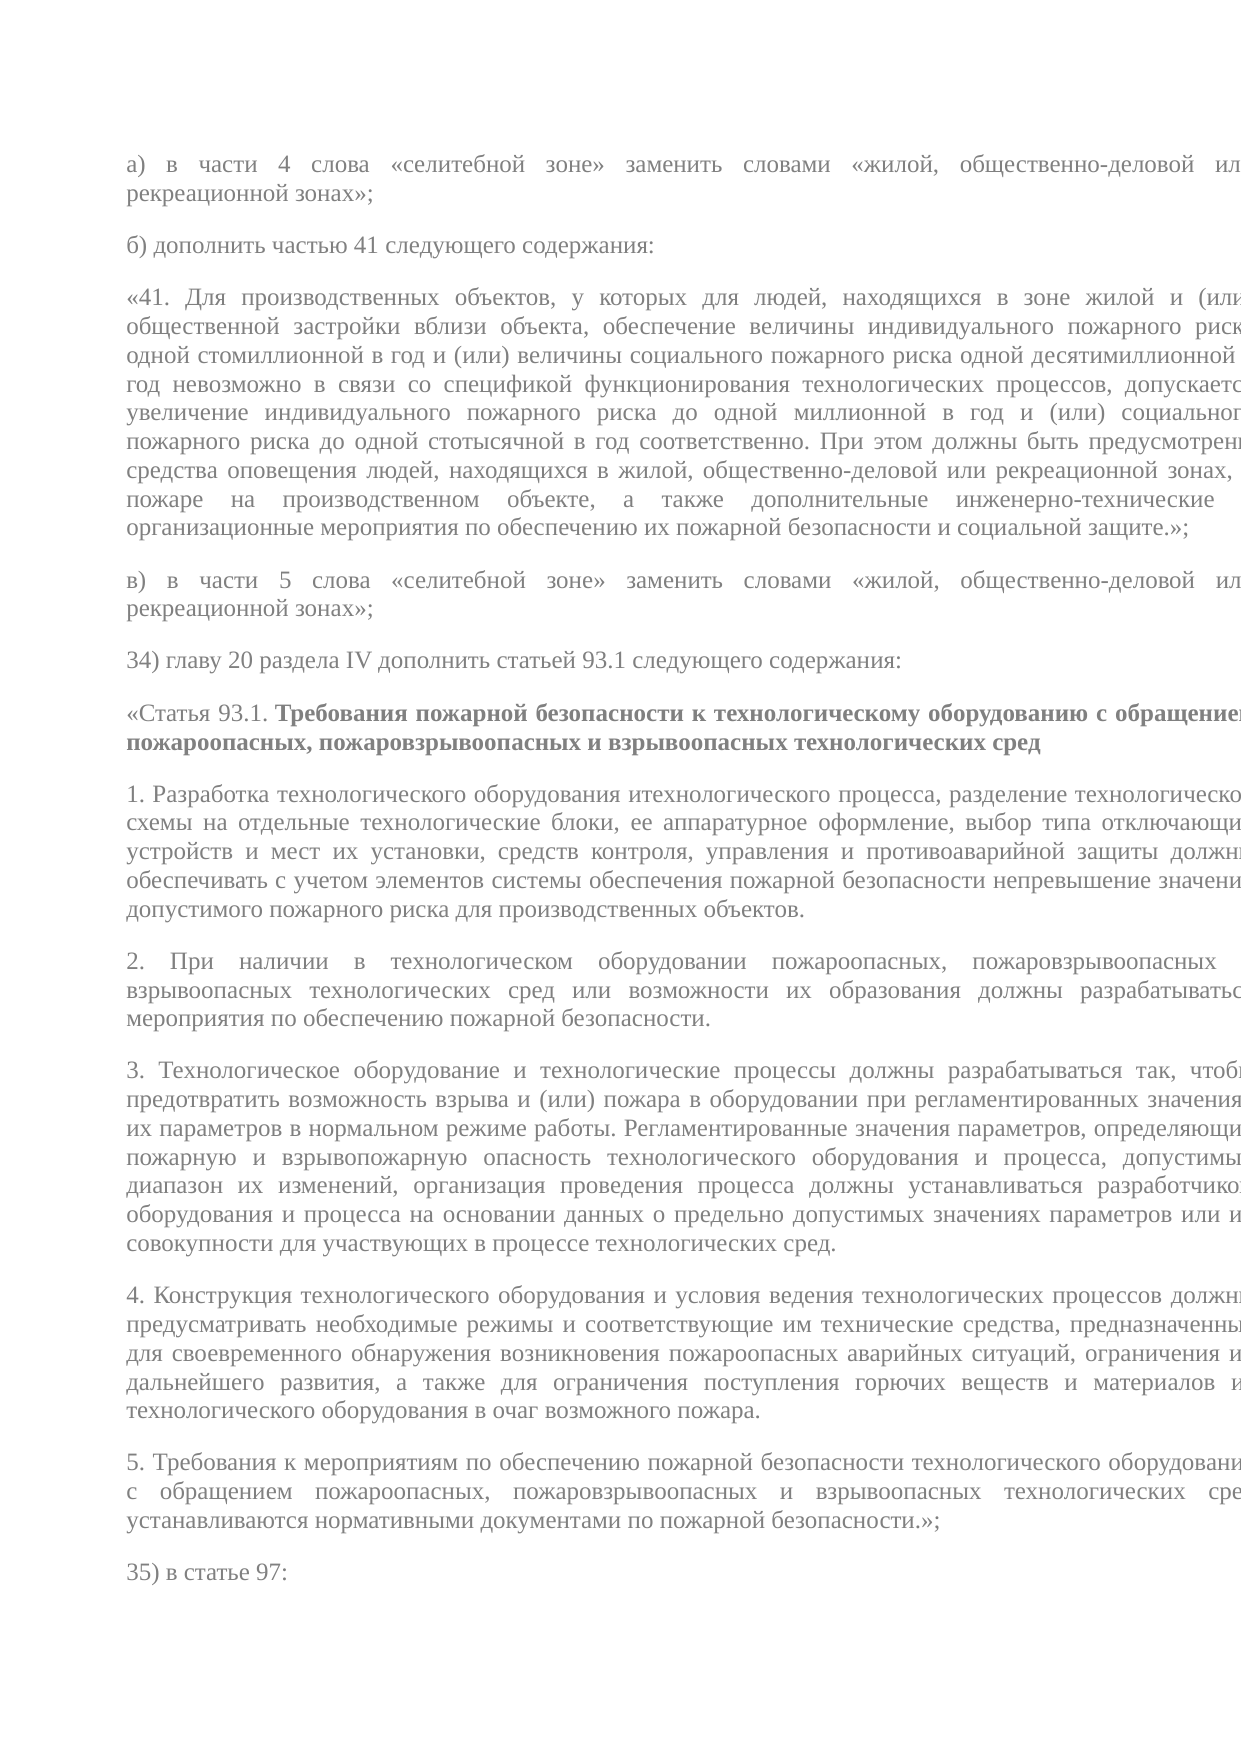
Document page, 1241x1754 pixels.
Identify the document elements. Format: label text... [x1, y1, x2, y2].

table_header ФЕДЕРАЛЬНЫЙ ЗАКОН РОССИЙСКАЯ ФЕДЕРАЦИЯ Проект федерального закона «О внесении изменений в Федеральный закон «Технический регламент о требованиях пожарной безопасности» Внести в Федеральный закон от 22 июля 2008 года № 123-ФЗ «Технический регламент о требованиях пожарной безопасности" (Собрание законодательства Российской Федерации, 2008, № 30, ст. 3579) следующие изменения: 1) в статье 1: а) второе предложение части 1 изложить в следующей редакции: «Технические регламенты, принятые в соответствии с Федеральным законом от 27 декабря 2002 года № 184-ФЗ «О техническом регулировании» (далее – Федеральный закон «О техническом регулировании»), не действуют в части, содержащей требования пожарной безопасности к конкретной продукции, отличные от требований, установленных настоящим Федеральным законом.»; б) в части 2: в пункте 1 слово «защиты;» заменить словами «защиты. При этом на объекты капитального ремонта, реконструкции, технического перевооружения положения настоящего Федерального закона распространяются в части, соответствующей объему работ по капитальному ремонту, реконструкции, техническому перевооружению. На части объектов, не подвергнутые капитальному ремонту, реконструкции, техническому перевооружению требования настоящего Федерального закона не распространяются в соответствии с частью 4 статьи 4 настоящего Федерального закона;»; в пункте 2 слова «федеральных законов о технических регламентах» заменить словами «технических регламентов, принятых в соответствии с Федеральным законом «О техническом регулировании»; 2) в статье 2: а) в абзаце первом слова «от 27 декабря 2002 года № 184-ФЗ» и слова «(далее – Федеральный закон «О техническом регулировании»)» исключить; б) пункт 2 дополнить словами «или не превышают предельно допустимых значений»; в) в пункте 5 после слов «и развития пожара» дополнить словами «или возникновения пожара и последующего взрыва»; г) в пункте 19 слова «переносные или передвижные» исключить; 3) в статье 4: а) часть 3 изложить в следующей редакции: «3. К нормативным документам по пожарной безопасности относятся национальные стандарты, своды правил и иные документы, содержащие требования пожарной безопасности, и применяемые для оценки соответствия требованиям технических регламентов, принятых в соответствии с Федеральным законом «О техническом регулировании». Проекты национальных стандартов и сводов правил, содержащие требования пожарной безопасности и затрагивающие вопросы проектирования, строительства или эксплуатации зданий и сооружений, подлежат обязательному согласованию федеральным органом исполнительной власти, осуществляющим функции по выработке государственной политики и нормативно-правовому регулированию в сфере строительства, архитектуры, градостроительства.»; б) часть 4 изложить в следующей редакции: «4. Положения настоящего Федерального закона (за исключением положений статьи 64, части 7 статьи 83, части 12 статьи 84) не распространяются на здания и сооружения, введенные в эксплуатацию, или строительство, реконструкция и капитальный ремонт которых осуществляются в соответствии с проектной документацией, утвержденной или направленной на государственную экспертизу до дня вступления в силу настоящего Федерального закона. На указанные объекты защиты распространяются требования пожарной безопасности, установленные до дня вступления в силу настоящего Федерального закона.»; 4) в статье 6: а) часть 1 изложить в следующей редакции: «1. Пожарная безопасность объекта защиты считается обеспеченной, если в полном объеме выполнены требования пожарной безопасности, установленные техническими регламентами, принятыми в соответствии с Федеральным законом «О техническом регулировании», и нормативными документами по пожарной безопасности или выполнены требования пожарной безопасности, установленные техническими регламентами, принятыми в соответствии с Федеральным законом «О техническом регулировании», и пожарный риск не превышает допустимых значений, установленных настоящим Федеральным законом.» б) часть 2 признать утратившей силу; в) часть 3 изложить в следующей редакции: «3. При выполнении обязательных требований пожарной безопасности, установленных техническими регламентами, принятыми в соответствии с Федеральным законом «О техническом регулировании», и требований нормативных документов по пожарной безопасности, а также для объектов защиты, введенных в эксплуатацию или запроектированных до вступления в силу настоящего Федерального закона, расчет пожарного риска не требуется.»; г) часть 5 изложить в следующей редакции: «5. Собственник объекта защиты или лицо, владеющее объектом защиты на праве хозяйственного ведения, оперативного управления либо по иному основанию, предусмотренному федеральным законом или договором, должен в рамках реализации мер пожарной безопасности в соответствии со статьей 64 настоящего Федерального закона разработать и представить в уведомительном порядке в федеральные органы исполнительной власти, осуществляющие государственный пожарный надзор декларацию пожарной безопасности на объект защиты.»; 5) в части 1 статьи 19: а) в пункте 1 слова «взрывоопасная газовая смесь» заменить словами «взрывоопасная смесь газов или паров жидкостей с воздухом»; б) в пункте 2 слова «расположенные в помещениях,» исключить; в) пункт 3 изложить в следующей редакции: «2-й класс – зоны, в которых при нормальном режиме работы оборудования взрывоопасные смеси газов или паров жидкостей с воздухом не образуются, а возможны только в результате аварии или повреждения технологического оборудования;»; 6) пункт 6 статьи 42 изложить в следующей редакции: «6) средства индивидуальной защиты пожарных и спасения людей при пожаре;»; 7) в третьем предложении части 1 статьи 45 слова « и ручные, по виду огнетушащего вещества - на водяные» заменить словами «, автономные и ручные, по виду огнетушащего вещества - на жидкостные (вода, водные растворы, другие огнетушащие жидкости)»; 8) пункт 2 статьи 50 изложить в следующей редакции: «2) применение в конструкции быстродействующих средств защитного отключения электроустановок или других устройств, исключающих появление источников зажигания;»; 9) пункт 10 статьи 52 изложить в следующей редакции: «10) применение автоматических и (или) автономных установок пожаротушения;»; 10) в части 2 статьи 54 слово «обязательному» исключить; 11) во втором предложении части 3 статьи 55 слово «должны» заменить словом «могут»; 12) в статье 61: а) наименование изложить в следующей редакции: "Статья 61. Автоматические и автономные установки пожаротушения"; б) часть 1 изложить в следующей редакции: «1. Порядок отнесения зданий, сооружений, помещений и оборудования к объектам, подлежащим защите автоматическими и (или) автономными установками пожаротушения определяется нормативными документами по пожарной безопасности.»; в) в части 2 слова «Автоматические установки пожаротушения должны» заменить словами «Применение автоматических и (или) автономных установок пожаротушения должно»; г) в части 3 после слов « Тип автоматической « дополнить словами «и (или) автономной «; 13) в статье 64: а) абзац первый части 1 изложить в следующей редакции: «1. Декларации пожарной безопасности составляются в отношении объектов защиты (зданий, сооружений, строений и производственных объектов), для которых законодательством Российской Федерации о градостроительной деятельности предусмотрено проведение государственной экспертизы проектной документации (за исключением жилых зданий), а также для зданий класса функциональной пожарной опасности Ф1.1 и предусматривает:»; б) часть 2 изложить в следующей редакции: «2. При составлении деклараций пожарной безопасности в отношении объектов защиты, для которых установлены требования технических регламентов, принятых в соответствии с Федеральным законом «О техническом регулировании», и нормативных документов по пожарной безопасности, в декларациях указывается перечень статей (частей, пунктов) указанных документов, требования которых установлены для данных объектов защиты.»; в) часть 3 признать утратившей силу; г) часть 4 изложить в следующей редакции: «4. Собственник объекта защиты, или лицо, владеющее объектом защиты на праве хозяйственного ведения, оперативного управления либо по иному основанию, предусмотренному федеральным законом или договором, представившие декларацию пожарной безопасности, несут ответственность за полноту и достоверность содержащихся в ней сведений в соответствии с законодательством Российской Федерации.»; д) часть 5 считать утратившей силу; е) часть 6 изложить в следующей редакции: «6. Для объектов защиты, введенных в эксплуатацию после вступления в силу настоящего Федерального закона, декларации пожарной безопасности представляются в течение года с момента их ввода в эксплуатацию. Уточненные или разработанные вновь декларации пожарной безопасности представляются в случае изменения содержащихся в них сведений или в случае изменения требований пожарной безопасности в течение года с момента внесения изменений.»; 14) в статье 66: а) в наименовании статьи и далее по тексту в соответствующих падежах слова «пожаровзрывоопасные объекты» заменить словами «взрывопожароопасные объекты»; б) в части слова «федеральными законами о технических регламентах» заменить словами «техническими регламентами, принятыми в соответствии с Федеральным законом «О техническом регулировании»,»; 15) статью 67 признать утратившей силу; 16) в статье 68: а) в части 1 слова «или внутреннего» исключить; б) часть 2 дополнить пунктом 3 следующего содержания: «3) противопожарные резервуары.»; в) в части 4 статьи 68 слова «общественных зданиях» заменить словами «зданиях классов функциональной пожарной опасности Ф1.1, Ф1.2, Ф2, Ф3, Ф4», слова «производственных зданиях» заменить словами «зданиях класса функциональной пожарной опасности Ф5»; г) часть 5 статьи 68 изложить в следующей редакции: «5. Допускается не предусматривать наружное противопожарное водоснабжение населенных пунктов с числом жителей до 50 чел., расположенных вне населенных пунктов отдельно стоящих зданий и сооружений классов Ф1.2, Ф1.3, Ф1.4, Ф2.3, Ф2.4, ФЗ (кроме Ф3.4) по функциональной пожарной опасности с числом одновременно находящихся в них людей до 50 человек и объёмом не более 1000 кубических метров.». д) части 6 – 18 признать утратившими силу; 17) статью 69 изложить в следующей редакции: «Статья 69. Противопожарные расстояния между зданиями, сооружениями и строениями Противопожарные расстояния между зданиями, сооружениями и строениями должны обеспечивать нераспространение пожара на соседние здания, сооружения и строения и определяются нормативными документами по пожарной безопасности. Противопожарные расстояния от границ застройки населенных пунктов, садоводческих и дачных некоммерческих объединений граждан до лесных массивов должны обеспечивать нераспространение природных пожаров на здания, сооружения и строения. Противопожарные расстояния от границ застройки городских поселений до лесных массивов должны быть не менее 100 метров, а от границ застройки городских и сельских поселений с одно-, двухэтажной индивидуальной застройкой, садоводческих и дачных некоммерческих объединений граждан до лесных массивов - не менее 30 метров.»; 18) статью 72 признать утратившей силу; 19) в части 1 статьи 74 слова «федеральными законами о технических регламентах» заменить словами «техническими регламентами, принятыми в соответствии с Федеральным законом «О техническом регулировании»,»; 20) статью 75 признать утратившей силу; 21) статью 77 дополнить частью 8 следующего содержания: «8. Допускается размещать в зданиях пожарного депо административные помещения, жилые помещения общежитий и служебных квартир.»; 22) часть 2 статьи 78 изложить в следующей редакции: «2. При проектировании объектов защиты, в отношении которых отсутствуют требования пожарной безопасности или для достижения необходимого уровня пожарной безопасности которых применяются технические решения, отличные от решений, предусмотренных нормативными документами по пожарной безопасности, на основе положений настоящего Федерального закона должны быть разработаны специальные технические условия, предусматривающие выполнение комплекса мероприятий по обеспечению необходимого уровня пожарной безопасности объекта защиты и подлежащие согласованию с федеральным органом исполнительной власти, уполномоченным на решение задач в области пожарной безопасности.»; 23) в части 4 статьи 81 слова «федеральными законами о технических регламентах» заменить словами «техническими регламентами, принятыми в соответствии с Федеральным законом «О техническом регулировании»,»; 24) в статье 82: а) часть 2 изложить в следующей редакции: «2. Кабельные линии и электропроводки систем противопожарной защиты, средств обеспечения деятельности подразделений пожарной охраны, систем обнаружения пожара, оповещения и управления эвакуацией людей при пожаре, аварийного освещения на путях эвакуации, аварийной вентиляции и противодымной защиты, автоматического пожаротушения, внутреннего противопожарного водопровода, лифтов для транспортирования подразделений пожарной охраны в зданиях, сооружениях и строениях должны сохранять работоспособность в условиях пожара в течение времени, необходимого для выполнения их функций, но не менее времени, необходимого для эвакуации людей в безопасную зону.»; б) в первом предложении части 4 слова «при неисправности электроприемников» исключить; в) часть 11 изложить в следующей редакции: «11. Пожарозащищенное электрооборудование предназначено для применения в пожароопасных зонах, а во взрывоопасных зонах допускается его применение при условии соответствия степени защиты оболочки характеру взрывоопасной среды.»; г) в части 13 слова «федеральными законами о технических регламентах» заменить словами «техническими регламентами, принятыми в соответствии с Федеральным законом «О техническом регулировании»,»; 25) в статье 83: а) пункт 5 части 1 дополнить словами, «, за исключением спринклерных установок пожаротушения.»; б) в части 4 после слов «пожарной сигнализации» дополнить словами «, в зависимости от разработанного при их проектировании алгоритма,», далее по тексту; в) часть 5 изложить в следующей редакции: «5. Автоматические установки пожаротушения и пожарной сигнализации должны обеспечивать автоматическое информирование дежурного персонала о возникновении неисправности линий связи между отдельными техническими средствами, входящими в состав установок.»; г) в части 6 слова «побудители автоматических установок пожаротушения, систем пожарной сигнализации» заменить словами «иные средства обнаружения пожара»; д) часть 7 дополнить словами, «, а в зданиях классов функциональной пожарной опасности Ф1.1, Ф1.2, Ф4.1, Ф4.2, Ф4.3 – с дублированием этих сигналов на пульт подразделения пожарной охраны без участия персонала объекта и (или) транслирующей этот сигнал организации.»; е) часть 8 признать утратившей силу; 26) статью 84 дополнить частью 12 следующего содержания: «12. Учреждения здравоохранения и социальной защиты с пребыванием людей на постоянной основе или стационарном лечении с учетом индивидуальных способностей людей к восприятию сигналов оповещения должны быть дополнительно оборудованы (оснащены) системами (средствами) оповещения о пожаре, в том числе с использованием персональных устройств со световым, звуковым и вибрационным сигналами оповещения. Данные системы (средства оповещения) должны обеспечивать информирование дежурного персонала о передаче сигнала оповещения и подтверждение его получения каждым оповещаемым.»; 27) в статье 85: а) третье предложение в части 1 изложить в следующей редакции: «Объемно-планировочные решения зданий, сооружений и строений в совокупности с системой противодымной защиты должны обеспечивать предотвращение или ограничение распространения продуктов горения за пределы помещения пожара и (или) пожарного отсека для обеспечения безопасной эвакуации людей.»; б) части 2, 4, 5 признать утратившими силу; в) часть 7 после слов «пожаротушения и» дополнить словом «(или) «; г) часть 11 изложить в следующей редакции: «11. Необходимость установки систем приточно-вытяжной противодымной вентиляции, а также требования к составу, конструктивному исполнению, пожарно-техническим характеристикам, особенностям использования и последовательности включения элементов систем приточно-вытяжной противодымной вентиляции зданий и сооружений в зависимости от их функционального назначения и объемно-планировочных и конструктивных решений устанавливаются нормативными документами по пожарной безопасности.». 28) статью 87 дополнить частью 11 следующего содержания: «11. В зданиях, сооружениях, строениях I – III степени огнестойкости не допускается выполнять из материалов с группами горючести Г2–Г4 отделку внешних поверхностей наружных стен, а фасадные системы не должны распространять горение.»; 29) в статье 88: а) часть 5 после слов «должны возводиться на всю высоту здания, сооружения, строения» дополнить словами «или до противопожарных перекрытий 1-го типа»; б) часть 17 изложить в следующей редакции: «17. В зданиях и сооружениях высотой 28 и более метров шахты лифтов, не имеющие у выхода из них тамбур-шлюзов с избыточным давлением воздуха или лифтовый холл с подпором воздуха при пожаре, должны быть оборудованы системой создания избыточного давления воздуха в шахте лифта.»; в) часть 18 признать утратившей силу; г) в части 20 слова «цокольных и» исключить; 30) в статье 89: а) часть 2 изложить в следующей редакции: «2. Размещение помещений с массовым пребыванием людей, в том числе детей и маломобильных групп населения должно определяться в соответствии с требованиями нормативных документов по пожарной безопасности.»; б) в части 4 слова «и цокольных» исключить; в) в пункте 2 части 5 слово «и цокольных» исключить; г) части 6 и 9 признать утратившими силу; д) часть 12 изложить в следующей редакции: «12. Предельно допустимое расстояние от наиболее удаленной точки помещения (для зданий, сооружений и строений класса Ф5 – от наиболее удаленного рабочего места) до ближайшего эвакуационного выхода, измеряемое по оси эвакуационного пути, устанавливается в соответствии с требованиями нормативных документов по пожарной безопасности в зависимости от класса функциональной пожарной опасности и категории помещения, здания и сооружения по взрывопожарной и пожарной опасности, численности эвакуируемых, геометрических параметров помещений и эвакуационных путей, класса конструктивной пожарной опасности и степени огнестойкости здания и сооружения.»; е) в первом предложении части 14 после слова «Эвакуационные пути», добавить слова «(за исключением эвакуационных путей подземных сооружений метрополитена, горнодобывающих предприятий, шахт)», далее по тексту; ж) дополнить частью 15 следующего содержания: «15. Для эвакуации маломобильных групп населения со всех этажей зданий допускается предусматривать устройство на этажах вблизи лифтов, предназначенных для маломобильных групп населения, и (или) лестничных клеток безопасных зон, в которых они могут находиться до прибытия спасательных подразделений. При этом указанные лифты должны быть оснащены системами автоматизации и противодымной защиты в соответствии с требованиями, предъявляемыми к лифтам для транспортирования пожарных подразделений. Данные лифты могут использоваться для спасения маломобильных групп населения во время пожара.»; 31) в статье 90: а) в части 1: в пункте 2 слова «наружных пожарных лестниц и других» исключить; пункты 4 и 5 признать утратившими силу; б) части 3-17 признать утратившими силу; 32) в части 1 статьи 91 слово «обязательному» исключить; 33) в статье 93: а) в части 4 слова «селитебной зоне» заменить словами «жилой, общественно-деловой или рекреационной зонах»; б) дополнить частью 41 следующего содержания: «41. Для производственных объектов, у которых для людей, находящихся в зоне жилой и (или) общественной застройки вблизи объекта, обеспечение величины индивидуального пожарного риска одной стомиллионной в год и (или) величины социального пожарного риска одной десятимиллионной в год невозможно в связи со спецификой функционирования технологических процессов, допускается увеличение индивидуального пожарного риска до одной миллионной в год и (или) социального пожарного риска до одной стотысячной в год соответственно. При этом должны быть предусмотрены средства оповещения людей, находящихся в жилой, общественно-деловой или рекреационной зонах, о пожаре на производственном объекте, а также дополнительные инженерно-технические и организационные мероприятия по обеспечению их пожарной безопасности и социальной защите.»; в) в части 5 слова «селитебной зоне» заменить словами «жилой, общественно-деловой или рекреационной зонах»; 34) главу 20 раздела IV дополнить статьей 93.1 следующего содержания: «Статья 93.1. Требования пожарной безопасности к технологическому оборудованию с обращением пожароопасных, пожаровзрывоопасных и взрывоопасных технологических сред 1. Разработка технологического оборудования итехнологического процесса, разделение технологической схемы на отдельные технологические блоки, ее аппаратурное оформление, выбор типа отключающих устройств и мест их установки, средств контроля, управления и противоаварийной защиты должны обеспечивать с учетом элементов системы обеспечения пожарной безопасности непревышение значений допустимого пожарного риска для производственных объектов. 2. При наличии в технологическом оборудовании пожароопасных, пожаровзрывоопасных и взрывоопасных технологических сред или возможности их образования должны разрабатываться мероприятия по обеспечению пожарной безопасности. 3. Технологическое оборудование и технологические процессы должны разрабатываться так, чтобы предотвратить возможность взрыва и (или) пожара в оборудовании при регламентированных значениях их параметров в нормальном режиме работы. Регламентированные значения параметров, определяющих пожарную и взрывопожарную опасность технологического оборудования и процесса, допустимый диапазон их изменений, организация проведения процесса должны устанавливаться разработчиком оборудования и процесса на основании данных о предельно допустимых значениях параметров или их совокупности для участвующих в процессе технологических сред. 4. Конструкция технологического оборудования и условия ведения технологических процессов должны предусматривать необходимые режимы и соответствующие им технические средства, предназначенные для своевременного обнаружения возникновения пожароопасных аварийных ситуаций, ограничения их дальнейшего развития, а также для ограничения поступления горючих веществ и материалов из технологического оборудования в очаг возможного пожара. 5. Требования к мероприятиям по обеспечению пожарной безопасности технологического оборудования с обращением пожароопасных, пожаровзрывоопасных и взрывоопасных технологических сред устанавливаются нормативными документами по пожарной безопасности.»; 35) в статье 97: а) наименование изложить в следующей редакции: "Статья 97. Размещение подразделений пожарной охраны на производственных объектах"; б) дополнить частью 11 следующего содержания: 1. Подразделения пожарной охраны должны создаваться на производственных объектах в целях обеспечения предупреждения и тушения пожаров. Подразделения пожарной охраны создаются при производственных объектах: 1) с суммарным объемомзданий категорий по пожарной и взрывопожарной опасности А, Б и помещений категорий А, Б и В1 в составе зданий категории В более 100 тысяч кубических метров и (или) с единовременно обращающимися в наружных технологических установках пожароопасными, пожаровзрывоопасными и взрывоопасными технологическими средами более 100 тысяч тонн. Числовые значения объема зданий, помещений и количества технологических сред суммируются, при этом подразделения пожарной охраны создаются при производственных объектах с суммарным числовым значением более 100 тысяч. 2) с суммарным объемомзданий категории В по пожарной и взрывопожарной опасности более 2 миллионов кубических метров; 3) критически важных для национальной безопасности Российской Федерации. Перечень таких объектов определяется Правительством Российской Федерации; 4) атомных электростанций - вне зависимости от мощности, тепловых электростанций - мощностью 1000 мегаватт и более, гидроэлектростанций - мощностью 1500 мегаватт и более. Подразделения пожарной охраны оснащаются пожарными автомобилями исходя из специфики производственных объектов, требуемого расхода воды на наружное пожаротушение, однородности средств пожаротушения, а также с учетом показателей пожарной опасности, токсичности, химической активности хранящихся и обращающихся на производственных объектах веществ и материалов. Тип и количество пожарных автомобилей подразделений пожарной охраны на производственных объектах определяются с учетом привлекаемых для тушения пожара сил и средств гарнизона пожарной охраны поселения или городского округа, обеспечивающих условия их прибытия к месту пожара, установленные частью 1 статьи 76. в) часть 3 изложить в следующей редакции: "3. Порядок определения численности личного состава и технической оснащенности подразделений пожарной охраны, мест дислокации пожарных депо и радиус обслуживания пожарным депо устанавливаются нормативными документами по пожарной безопасности." 36) часть 1 статьи 99 дополнить абзацем следующего содержания: «Допускается не предусматривать наружное противопожарное водоснабжение отдельно стоящих зданий и сооружений класса Ф5 по функциональной пожарной опасности степеней огнестойкости I и II категории Д по пожарной и взрывопожарной опасности объемом не более 1000 кубических метров, расположенных вне населенных пунктов отдельно стоящих зданий и сооружений класса Ф5 по функциональной пожарной опасности категорий А, Б, В по пожарной и взрывопожарной опасности объемом не более 500 кубических метров и категорий Г, Д по пожарной и взрывопожарной опасности объемом не более 1000 кубических метров.». 37) в части 8 статьи 100 слова «федеральных законов о технических регламентах» заменить словами «технических регламентов, принятых в соответствии с Федеральным законом «О техническом регулировании»,»; 38) часть 2 статьи 103 изложить в следующей редакции: «2. Линии связи между техническими средствами автоматических установок пожарной сигнализации должны сохранять работоспособность в условиях пожара в течение времени, необходимого для выполнения их функций, но не менее времени, необходимого для эвакуации людей в безопасную зону.»; 39) в статье 104: а) наименование после слова «автоматическим» дополнить словами «и автономным»; б) в части 1 после слова «Автоматические» дополнить словами «и автономные»; б) в части 4 после слова «автоматических» дополнить словами «и автономных»; в) дополнить частью 5 следующего содержания: <="" федерального="" настоящего="" 103="" и="" 83="" статьями="" установленные="" требования,="" распространяются="" дополнительно="" пожаротушения="" установки="" автоматические="" на=""> 40) второе предложение части 1 статьи 107 изложить в следующей редакции: «Укомплектованность многофункциональных интегрированных пожарных шкафов принимается в зависимости от класса функциональной пожарной опасности зданий и сооружений, помещений или групп помещений.»; 41) в статье 110: а) наименование после слова «пожарным» дополнить словами «насосам и»; б) дополнить частью 4 следующего содержания: «4. Пожарные насосы должны осуществлять подачу воды, а также подачу водных растворов пенообразователей с требуемым расходом и рабочим давлением, необходимым для тушения пожара. «; в) дополнить частью 5 следующего содержания: «5. Пожарные насосы в зависимости от их конструктивных особенностей и основных параметров должны обеспечивать: 1) подачу воды и огнетушащих растворов при нормальном давлении; 2) подачу воды и огнетушащих растворов при высоком давлении; 3) одновременную подачу воды и огнетушащих растворов при нормальном и высоком давлении.»; г) дополнить частью 6 следующего содержания: «6. Требования к конструкции, техническим характеристикам и иным параметрам пожарных насосов и мотопомп устанавливаются нормативными документами по пожарной безопасности.»; 42) в статье 111: а) в наименовании слово «водяного» заменить словом «жидкостного»; б) слово «водяного» заменить словом «жидкостного»; в) в пункте 1 после слов «пожара и» дополнить словом «автоматический»; в) пункт 2 изложить в следующей редакции: «2) подачу воды, водного раствора или других огнетушащих жидкостей из оросителей (спринклерных, дренчерных) или насадков с требуемой интенсивностью подачи огнетушащей жидкости;»; 43) в статье 121: а) наименование дополнить словом «пожарных»; б) в части 1 слово «человека» заменить словом «пожарного»; в) в части 2 слово «человека» заменить словом «пожарного»; 44) в статье 123: а) в части 1: слова «, в том числе от оксида углерода,» исключить; дополнить предложением следующего содержания: «Показатели допустимой концентрации токсичных продуктов горения во вдыхаемом воздухе устанавливаются нормативными документами по пожарной безопасности.»; б) в части 2 слова «и позволять их использование любым человеком без предварительной подготовки» исключить; в) в части 3 слова «(до принятия соответствующего технического регламента)» исключить. 45) в статье 134: а) часть 5 изложить в следующей редакции: «5. Каркасы подвесных потолков в помещениях и на путях эвакуации следует выполнять из негорючих материалов. Окрашенные лакокрасочными покрытиями каркасы из негорючих материалов должны иметь группу горючести НГ или Г1.»; б) часть 6 после слов «на путях эвакуации» дополнить словами «и в зальных помещениях (за исключением покрытий полов спортивных арен спортивных сооружений и полов танцевальных залов)»; в) часть 8 дополнить словами «и (или) КМ1»; г) части 9 и 10 признать утратившими силу; д) часть 15 дополнить словами «и (или) КМ1»; е) части 17 и 20 признать утратившими силу; 46) в статье 135: а) часть 2 признать утратившей силу; б) часть 4 дополнить словами «в соответствии с показателями, приведенными в таблице 30 приложения к настоящему Федеральному закону.»; 47) в статье 138: а) часть 2 изложить в следующей редакции: «2. Противопожарные клапаны должны оснащаться автоматически и дистанционно управляемыми приводами. Использование термочувствительных элементов в составе приводов нормально открытых клапанов следует предусматривать только в качестве дублирующих. Для противопожарных нормально закрытых клапанов и дымовых клапанов применение приводов с термочувствительными элементами не допускается. Противопожарные клапаны должны обеспечивать при требуемых пределах огнестойкости минимально необходимые значения сопротивления дымогазопроницанию.»; б) часть 5 изложить в следующей редакции: «5. Противопожарные дымогазонепроницаемые двери должны обеспечивать при требуемых пределах огнестойкости минимально необходимые значения сопротивления дымогазопроницанию.»; 48) второе предложение части 1 статьи 139 исключить; 49) в статье 140: а) первое предложение части 2 после слов «ЕI30» дополнить словами, «(в зданиях высотой не более 28 метров допускается применять двери шахт лифтов E30).»; б) в части 3 слова «федеральными законами о технических регламентах» заменить словами «техническими регламентами, принятыми в соответствии с Федеральным законом «О техническом регулировании»,»; в) дополнить частью 4 следующего содержания: «4. Требования к лифтам для перевозки пожарных подразделений устанавливаются техническими регламентами, принятыми в соответствии с Федеральным законом «О техническом регулировании» и нормативными документами по пожарной безопасности.»; 50) часть 5 статьи 142 признать утратившей силу; 51) в абзаце первом части 1 статьи 144 слова «федеральными законами о технических регламентах» заменить словами «техническими регламентами, принятыми в соответствии с Федеральным законом «О техническом регулировании»; 52) в части 4 статьи 145 слова «федеральными законами о технических регламентах» заменить словами «техническими регламентами, принятыми в соответствии с Федеральным законом «О техническом регулировании», содержащими требования к отдельным видам продукции.»; 53) в статье 146: а) в части 5: в абзаце первом слова «2д и 3д» заменить словами, «2д, 3д и 5д»; пункт 4 дополнить словами «, пожарных рукавов»; пункт 6 признать утратившим силу; пункт 7 изложить в следующей редакции: «7) материалов специальной защитной одежды;» б) в части 7: пункт 2 дополнить словами «и пожарных рукавов»; пункт 3 признать утратившим силу; пункт 7 дополнить словами «и огнетушащих жидкостей (за исключением воды)»; пункт 13 изложить в следующей редакции: «13) конструкции заполнений проемов в противопожарных преградах, кабельных проходок, кабельных коробов, каналов и труб из полимерных материалов для прокладки кабелей, герметичных кабельных вводов;»; пункт 16 изложить в следующей редакции: «16) кабельные изделия, к которым предъявляются требования пожарной безопасности: кабели и провода, не распространяющие горение при одиночной и (или) групповой прокладках, кабели огнестойкие, кабели с пониженным дымо- и газовыделением;»; дополнить пунктом 18) следующего содержания: «18) автономные установки пожаротушения.»; в) в части 13 слова «федеральными законами о соответствующих технических регламентах» заменить словами «техническими регламентами, принятыми в соответствии с Федеральным законом «О техническом регулировании»,»; 54) в статье 147: а) в части 6 слово «Уполномоченный» заменить словом «Аккредитованный»; б) первое предложение части 25 изложить в следующей редакции: «Протокол испытаний (отчет об испытаниях) должен быть подписан всеми лицами, ответственными за их проведение, утвержден руководителем (заместителем) аккредитованной испытательной лаборатории (центра) и скреплен печатью аккредитованной испытательной лаборатории (центра).»; в) часть 69 дополнить пунктом 9 следующего содержания: «9) нарушение процедур сертификации.»; б) дополнить частью 5 следующего содержания: «5. Работы в органе по сертификации, аккредитованном на право выполнения работ по подтверждению соответствия продукции требованиям пожарной безопасности, выполняют специалисты (эксперты) аттестованные в порядке, установленном федеральным органом исполнительной власти, уполномоченным на решение задач в области пожарной безопасности.»; 55) в части 4 статьи 150 слова «в графе «Наименование», предусмотренной бланком сертификата,» исключить; 56) в приложении: а) таблицу 3 изложить в следующей редакции: «Таблица 3 Классы пожарной опасности строительных материалов Примечание. Перечень показателей пожарной опасности строительных материалов, достаточных для присвоения классов пожарной опасности КМ0-КМ5, определяется в соответствии с таблицей 27 настоящего приложения.»; б) таблицы 7, 8, 9, 10, 11, 16 и 26 признать утратившими силу; в) таблицу 27 изложить в следующей редакции: «Таблица 27 Перечень показателей, необходимых для оценки пожарной опасности строительных материалов Примечание. 1.Знак «+» обозначает, что показатель необходимо применять. 2. Знак «-« обозначает, что показатель не применяется. 3. При применении гидроизоляционных материалов для поверхностного слоя кровли показатели их пожарной опасности следует определять по позиции «Кровельные материалы».»; г) таблицу 29 дополнить примечанием следующего содержания: «Примечание. Область применения за исключением покрытий полов спортивных арен спортивных сооружений и полов танцевальных залов.». Президент Российской Федерации [118, 118, 1240, 1594]
